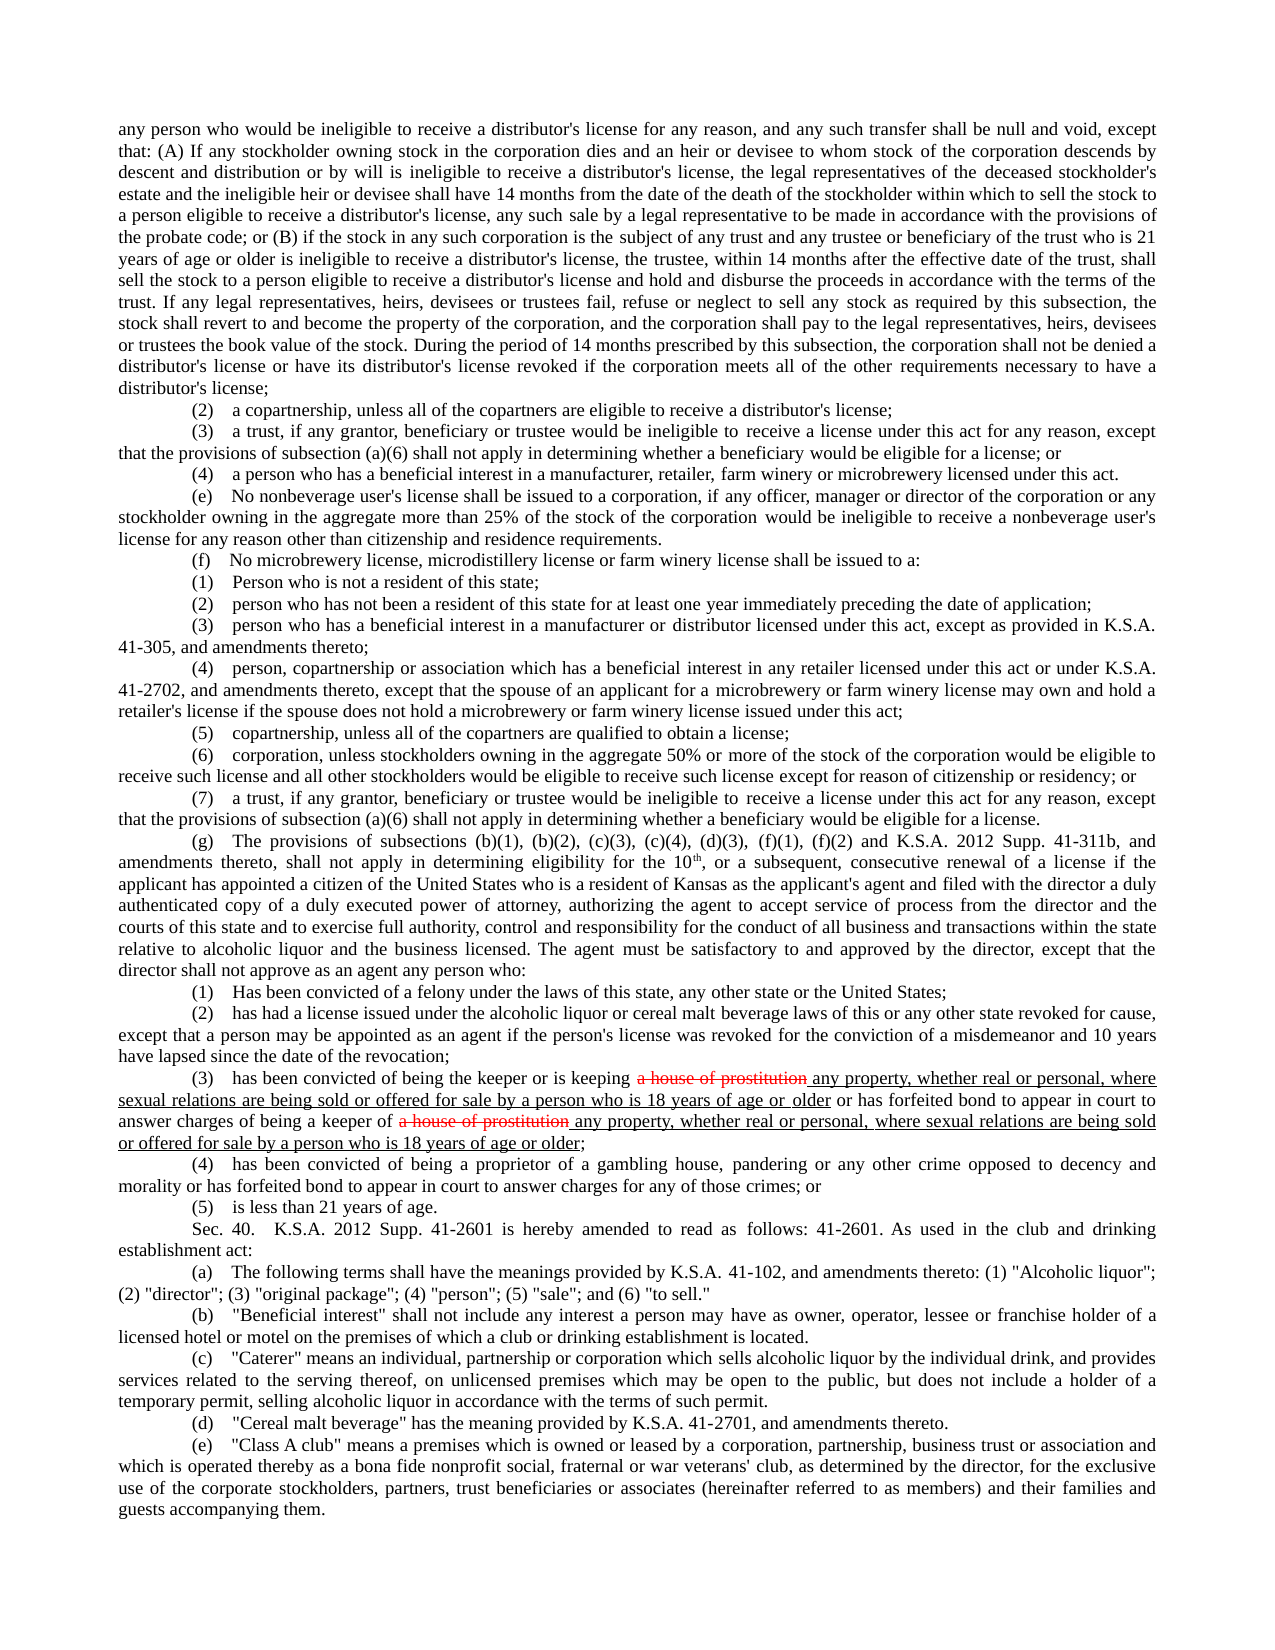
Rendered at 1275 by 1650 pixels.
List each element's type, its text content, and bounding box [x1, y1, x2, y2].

text (2) person who has not been a resident of this state for at least one year immediately preceding the date of application; [118, 592, 1157, 614]
text (7) a trust, if any grantor, beneficiary or trustee would be ineligible to receive a license under this act for any reason, except that the provisions of subsection (a)(6) shall not apply in determining whether a beneficiary would be eligible for a license. [118, 787, 1157, 830]
text (1) Person who is not a resident of this state; [118, 571, 1157, 592]
text (b) "Beneficial interest" shall not include any interest a person may have as owner, operator, lessee or franchise holder of a licensed hotel or motel on the premises of which a club or drinking establishment is located. [118, 1304, 1157, 1347]
text (6) corporation, unless stockholders owning in the aggregate 50% or more of the stock of the corporation would be eligible to receive such license and all other stockholders would be eligible to receive such license except for reason of citizenship or residency; or [118, 743, 1157, 787]
text (1) Has been convicted of a felony under the laws of this state, any other state or the United States; [118, 981, 1157, 1002]
text (5) is less than 21 years of age. [118, 1196, 1157, 1218]
text Sec. 40. K.S.A. 2012 Supp. 41-2601 is hereby amended to read as follows: 41-2601. As used in the club and drinking establishment act: [118, 1218, 1157, 1261]
text (2) a copartnership, unless all of the copartners are eligible to receive a distributor's license; [118, 398, 1157, 420]
text (4) has been convicted of being a proprietor of a gambling house, pandering or any other crime opposed to decency and morality or has forfeited bond to appear in court to answer charges for any of those crimes; or [118, 1153, 1157, 1196]
text (d) "Cereal malt beverage" has the meaning provided by K.S.A. 41-2701, and amendments thereto. [118, 1412, 1157, 1433]
text (3) a trust, if any grantor, beneficiary or trustee would be ineligible to receive a license under this act for any reason, except that the provisions of subsection (a)(6) shall not apply in determining whether a beneficiary would be eligible for a license; or [118, 420, 1157, 463]
text any person who would be ineligible to receive a distributor's license for any reason, and any such transfer shall be null and void, except that: (A) If any stockholder owning stock in the corporation dies and an heir or devisee to whom stock of the corporation descends by descent and distribution or by will is ineligible to receive a distributor's license, the legal representatives of the deceased stockholder's estate and the ineligible heir or devisee shall have 14 months from the date of the death of the stockholder within which to sell the stock to a person eligible to receive a distributor's license, any such sale by a legal representative to be made in accordance with the provisions of the probate code; or (B) if the stock in any such corporation is the subject of any trust and any trustee or beneficiary of the trust who is 21 years of age or older is ineligible to receive a distributor's license, the trustee, within 14 months after the effective date of the trust, shall sell the stock to a person eligible to receive a distributor's license and hold and disburse the proceeds in accordance with the terms of the trust. If any legal representatives, heirs, devisees or trustees fail, refuse or neglect to sell any stock as required by this subsection, the stock shall revert to and become the property of the corporation, and the corporation shall pay to the legal representatives, heirs, devisees or trustees the book value of the stock. During the period of 14 months prescribed by this subsection, the corporation shall not be denied a distributor's license or have its distributor's license revoked if the corporation meets all of the other requirements necessary to have a distributor's license; [118, 118, 1157, 398]
text (4) a person who has a beneficial interest in a manufacturer, retailer, farm winery or microbrewery licensed under this act. [118, 463, 1157, 485]
text (e) No nonbeverage user's license shall be issued to a corporation, if any officer, manager or director of the corporation or any stockholder owning in the aggregate more than 25% of the stock of the corporation would be ineligible to receive a nonbeverage user's license for any reason other than citizenship and residence requirements. [118, 485, 1157, 549]
text (c) "Caterer" means an individual, partnership or corporation which sells alcoholic liquor by the individual drink, and provides services related to the serving thereof, on unlicensed premises which may be open to the public, but does not include a holder of a temporary permit, selling alcoholic liquor in accordance with the terms of such permit. [118, 1347, 1157, 1412]
text (2) has had a license issued under the alcoholic liquor or cereal malt beverage laws of this or any other state revoked for cause, except that a person may be appointed as an agent if the person's license was revoked for the conviction of a misdemeanor and 10 years have lapsed since the date of the revocation; [118, 1002, 1157, 1067]
text (g) The provisions of subsections (b)(1), (b)(2), (c)(3), (c)(4), (d)(3), (f)(1), (f)(2) and K.S.A. 2012 Supp. 41-311b, and amendments thereto, shall not apply in determining eligibility for the 10th, or a subsequent, consecutive renewal of a license if the applicant has appointed a citizen of the United States who is a resident of Kansas as the applicant's agent and filed with the director a duly authenticated copy of a duly executed power of attorney, authorizing the agent to accept service of process from the director and the courts of this state and to exercise full authority, control and responsibility for the conduct of all business and transactions within the state relative to alcoholic liquor and the business licensed. The agent must be satisfactory to and approved by the director, except that the director shall not approve as an agent any person who: [118, 830, 1157, 981]
text (3) has been convicted of being the keeper or is keeping a house of prostitution any property, whether real or personal, where sexual relations are being sold or offered for sale by a person who is 18 years of age or older or has forfeited bond to appear in court to answer charges of being a keeper of a house of prostitution any property, whether real or personal, where sexual relations are being sold or offered for sale by a person who is 18 years of age or older; [118, 1067, 1157, 1153]
text (3) person who has a beneficial interest in a manufacturer or distributor licensed under this act, except as provided in K.S.A. 41-305, and amendments thereto; [118, 614, 1157, 657]
text (e) "Class A club" means a premises which is owned or leased by a corporation, partnership, business trust or association and which is operated thereby as a bona fide nonprofit social, fraternal or war veterans' club, as determined by the director, for the exclusive use of the corporate stockholders, partners, trust beneficiaries or associates (hereinafter referred to as members) and their families and guests accompanying them. [118, 1433, 1157, 1520]
text (4) person, copartnership or association which has a beneficial interest in any retailer licensed under this act or under K.S.A. 41-2702, and amendments thereto, except that the spouse of an applicant for a microbrewery or farm winery license may own and hold a retailer's license if the spouse does not hold a microbrewery or farm winery license issued under this act; [118, 657, 1157, 722]
text (5) copartnership, unless all of the copartners are qualified to obtain a license; [118, 722, 1157, 743]
text (a) The following terms shall have the meanings provided by K.S.A. 41-102, and amendments thereto: (1) "Alcoholic liquor"; (2) "director"; (3) "original package"; (4) "person"; (5) "sale"; and (6) "to sell." [118, 1261, 1157, 1304]
text (f) No microbrewery license, microdistillery license or farm winery license shall be issued to a: [118, 549, 1157, 571]
